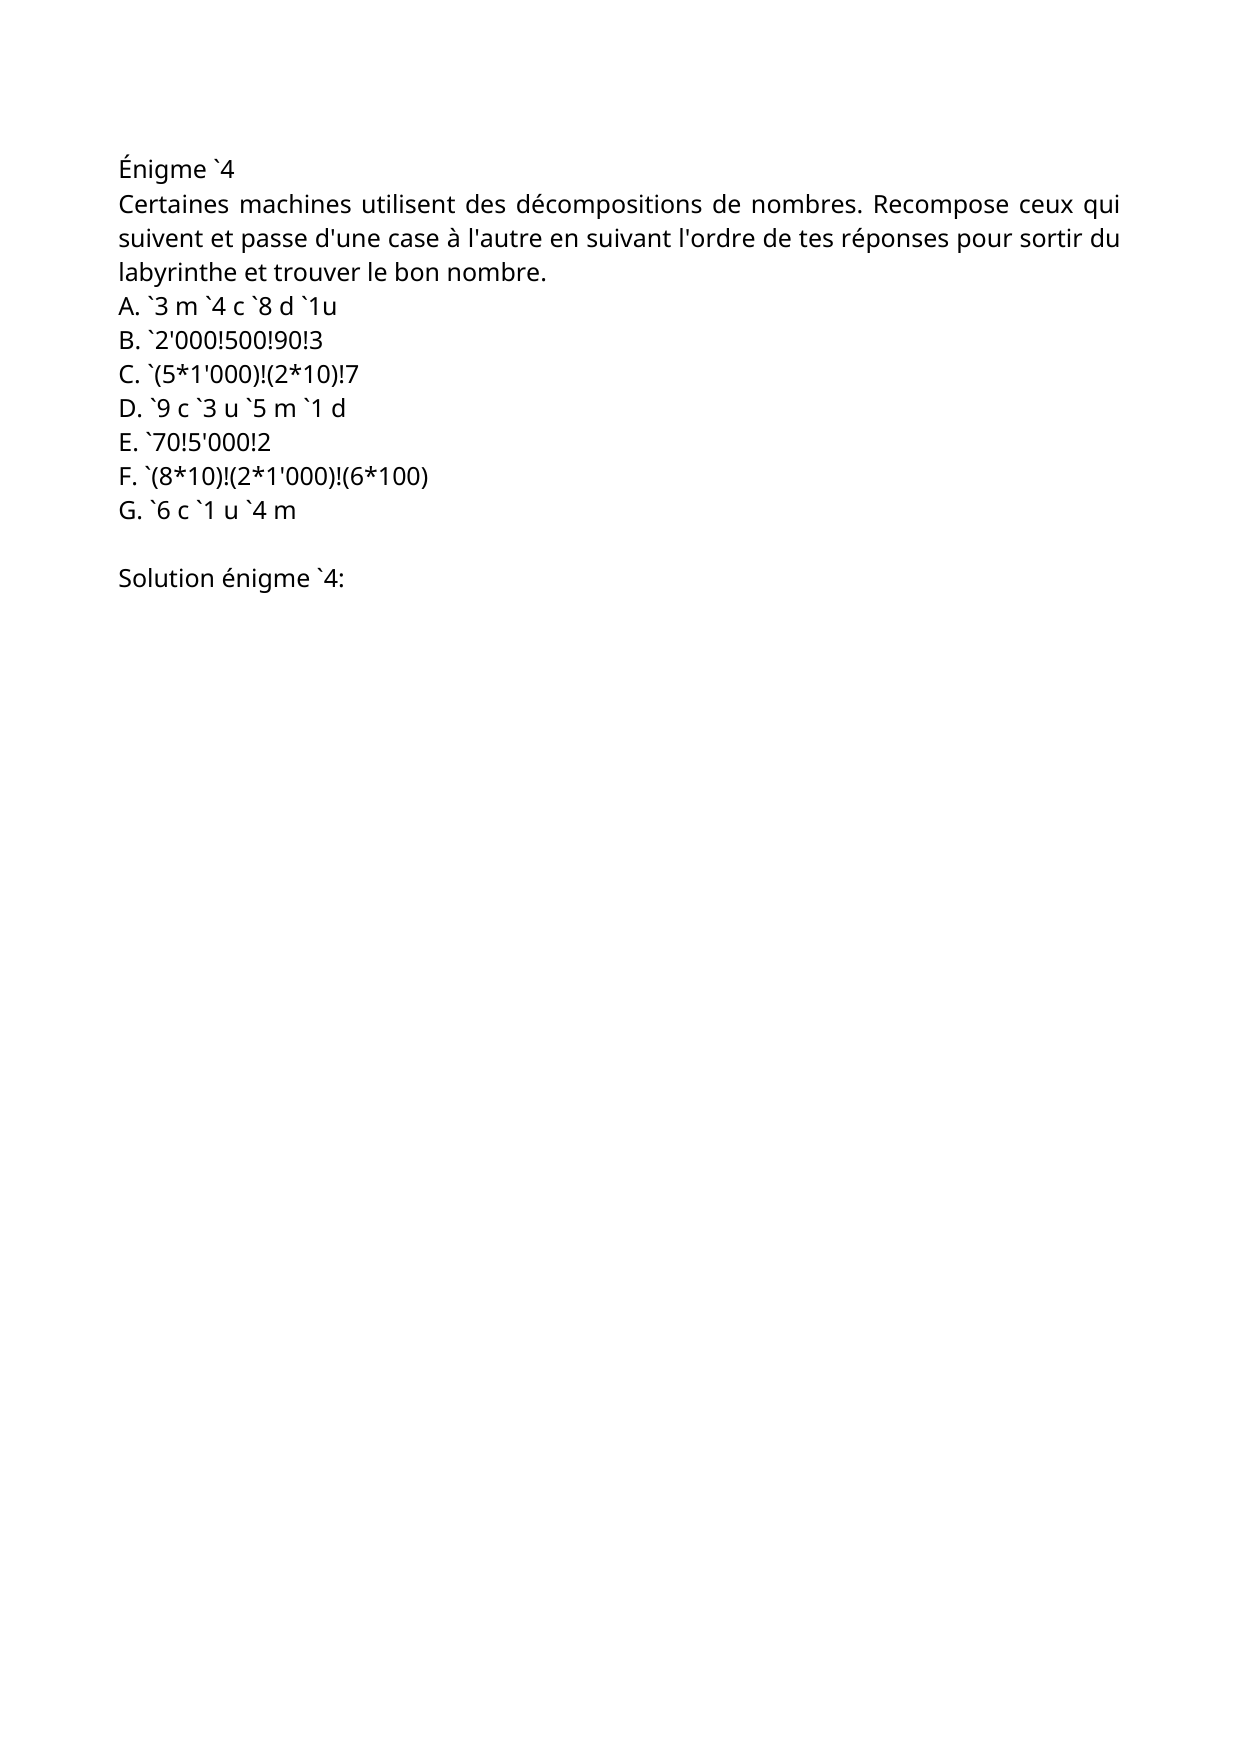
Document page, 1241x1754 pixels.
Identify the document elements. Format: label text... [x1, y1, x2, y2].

text B. `2'000!500!90!3 [118, 322, 1122, 357]
text Énigme `4 [118, 152, 1122, 186]
text Certaines machines utilisent des décompositions de nombres. Recompose ceux qui suivent et passe d'une case à l'autre en suivant l'ordre de tes réponses pour sortir du labyrinthe et trouver le bon nombre. [118, 186, 1122, 288]
text G. `6 c `1 u `4 m [118, 493, 1122, 527]
text C. `(5*1'000)!(2*10)!7 [118, 357, 1122, 391]
text Solution énigme `4: [118, 561, 1122, 595]
text D. `9 c `3 u `5 m `1 d [118, 391, 1122, 425]
text E. `70!5'000!2 [118, 425, 1122, 459]
text A. `3 m `4 c `8 d `1u [118, 288, 1122, 322]
text F. `(8*10)!(2*1'000)!(6*100) [118, 459, 1122, 493]
